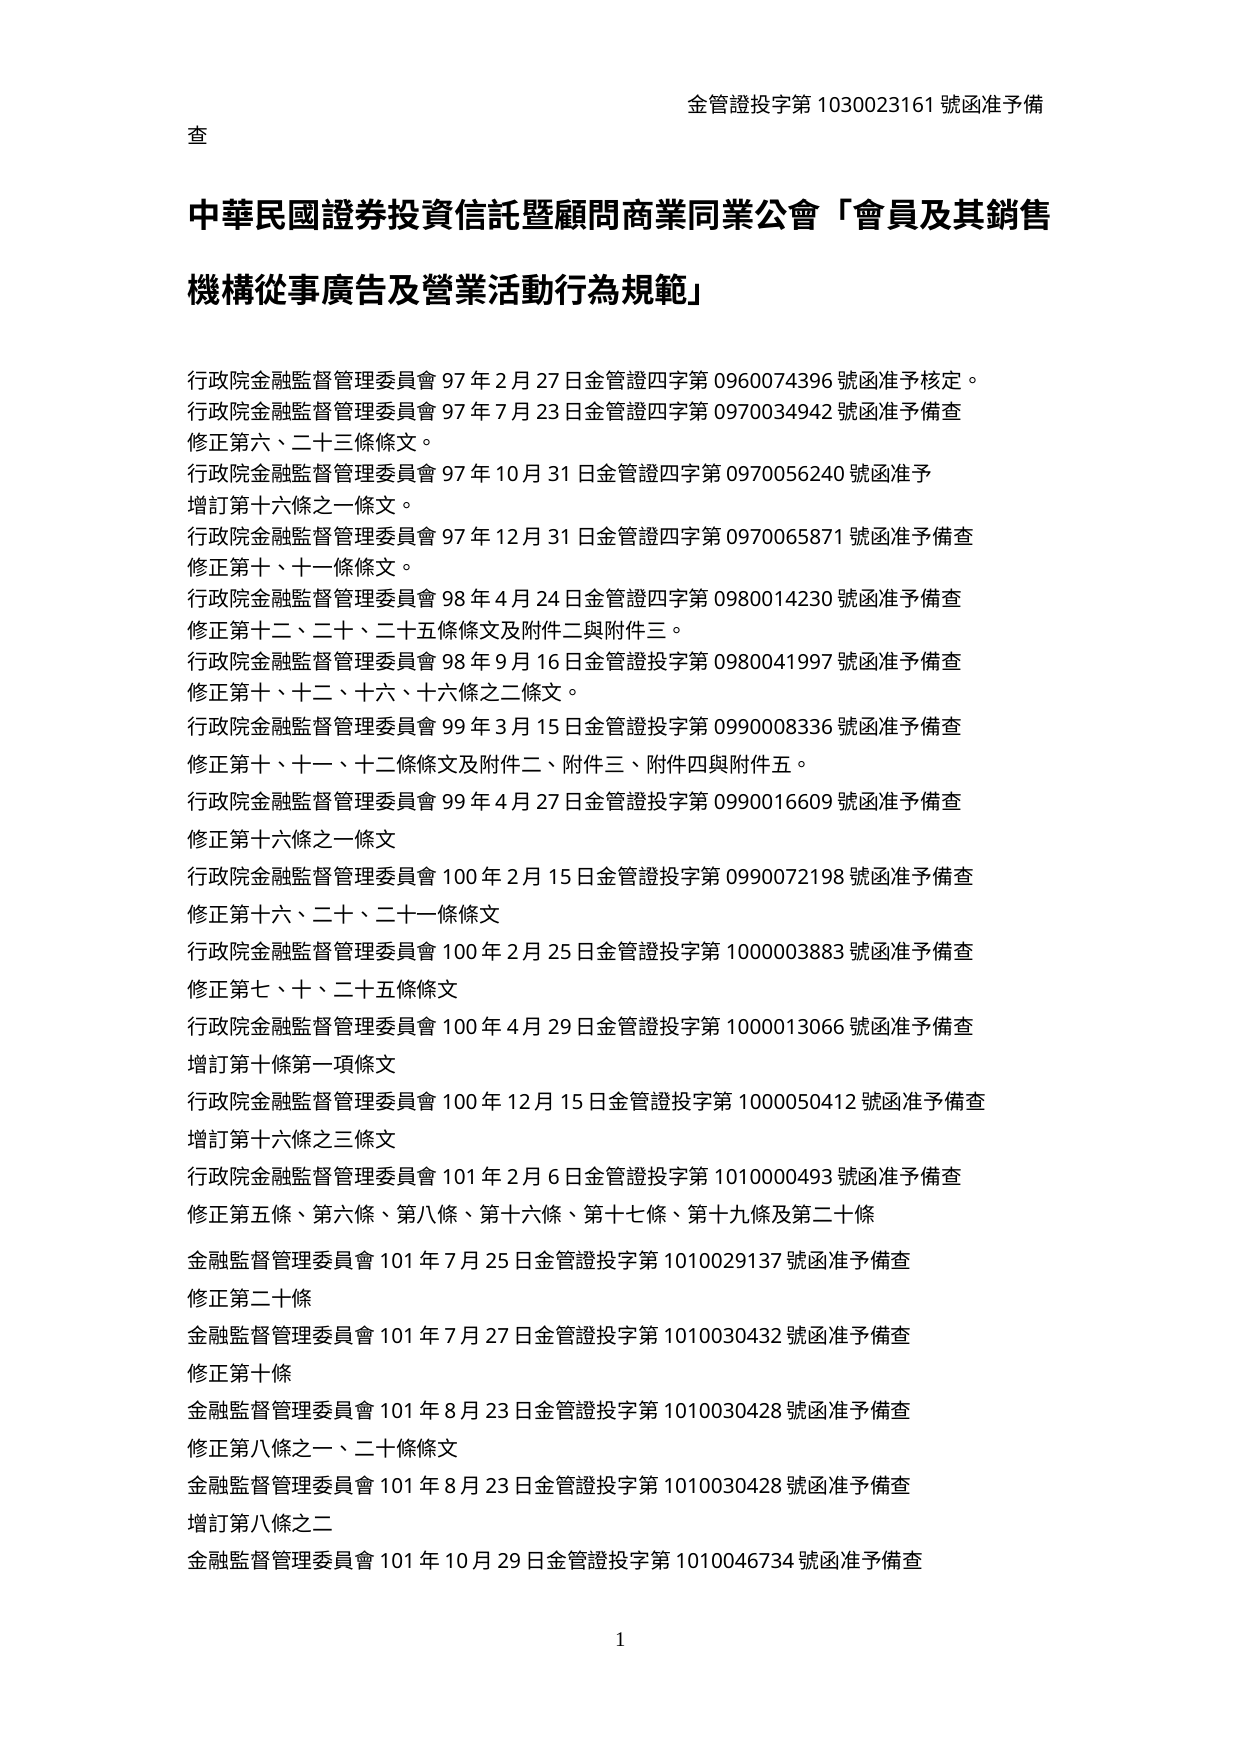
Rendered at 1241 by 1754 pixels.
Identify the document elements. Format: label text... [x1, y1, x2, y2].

text 行政院金融監督管理委員會100年12月15日金管證投字第1000050412號函准予備查 [187, 1082, 1053, 1119]
text 金融監督管理委員會101年8月23日金管證投字第1010030428號函准予備查 [187, 1391, 1053, 1429]
text 行政院金融監督管理委員會99年4月27日金管證投字第0990016609號函准予備查 [187, 782, 1053, 819]
text 行政院金融監督管理委員會100年2月25日金管證投字第1000003883號函准予備查 [187, 932, 1053, 969]
text 行政院金融監督管理委員會101年2月6日金管證投字第1010000493號函准予備查 [187, 1157, 1053, 1194]
text 修正第十六條之一條文 [187, 819, 1053, 857]
text 增訂第十六條之一條文。 [187, 488, 1053, 519]
text 修正第八條之一、二十條條文 [187, 1429, 1053, 1466]
text 行政院金融監督管理委員會98年9月16日金管證投字第0980041997號函准予備查 [187, 644, 1053, 676]
text 行政院金融監督管理委員會97年2月27日金管證四字第0960074396號函准予核定。 [187, 363, 1053, 394]
text 增訂第八條之二 [187, 1504, 1053, 1541]
text 修正第六、二十三條條文。 [187, 426, 1053, 457]
text 行政院金融監督管理委員會97年10月31日金管證四字第0970056240號函准予 [187, 457, 1053, 488]
text 行政院金融監督管理委員會100年4月29日金管證投字第1000013066號函准予備查 [187, 1007, 1053, 1044]
text 增訂第十六條之三條文 [187, 1119, 1053, 1157]
text 修正第十條 [187, 1354, 1053, 1391]
text 修正第七、十、二十五條條文 [187, 969, 1053, 1007]
text 金融監督管理委員會101年10月29日金管證投字第1010046734號函准予備查 [187, 1541, 1053, 1579]
text 行政院金融監督管理委員會97年7月23日金管證四字第0970034942號函准予備查 [187, 394, 1053, 426]
text 修正第十二、二十、二十五條條文及附件二與附件三。 [187, 613, 1053, 644]
text 修正第十、十一條條文。 [187, 551, 1053, 582]
text 修正第二十條 [187, 1279, 1053, 1316]
text 行政院金融監督管理委員會97年12月31日金管證四字第0970065871號函准予備查 [187, 519, 1053, 551]
text 金融監督管理委員會101年7月27日金管證投字第1010030432號函准予備查 [187, 1316, 1053, 1354]
text 修正第五條、第六條、第八條、第十六條、第十七條、第十九條及第二十條 [187, 1194, 1053, 1232]
text 修正第十、十二、十六、十六條之二條文。 [187, 676, 1053, 707]
text 行政院金融監督管理委員會99年3月15日金管證投字第0990008336號函准予備查 [187, 707, 1053, 744]
text 增訂第十條第一項條文 [187, 1044, 1053, 1082]
text 中華民國證券投資信託暨顧問商業同業公會「會員及其銷售機構從事廣告及營業活動行為規範」 [187, 176, 1053, 326]
text 金融監督管理委員會101年8月23日金管證投字第1010030428號函准予備查 [187, 1466, 1053, 1504]
text 行政院金融監督管理委員會98年4月24日金管證四字第0980014230號函准予備查 [187, 582, 1053, 613]
text 行政院金融監督管理委員會100年2月15日金管證投字第0990072198號函准予備查 [187, 857, 1053, 894]
text 修正第十六、二十、二十一條條文 [187, 894, 1053, 932]
text 修正第十、十一、十二條條文及附件二、附件三、附件四與附件五。 [187, 744, 1053, 782]
text 金融監督管理委員會101年7月25日金管證投字第1010029137號函准予備查 [187, 1241, 1053, 1279]
